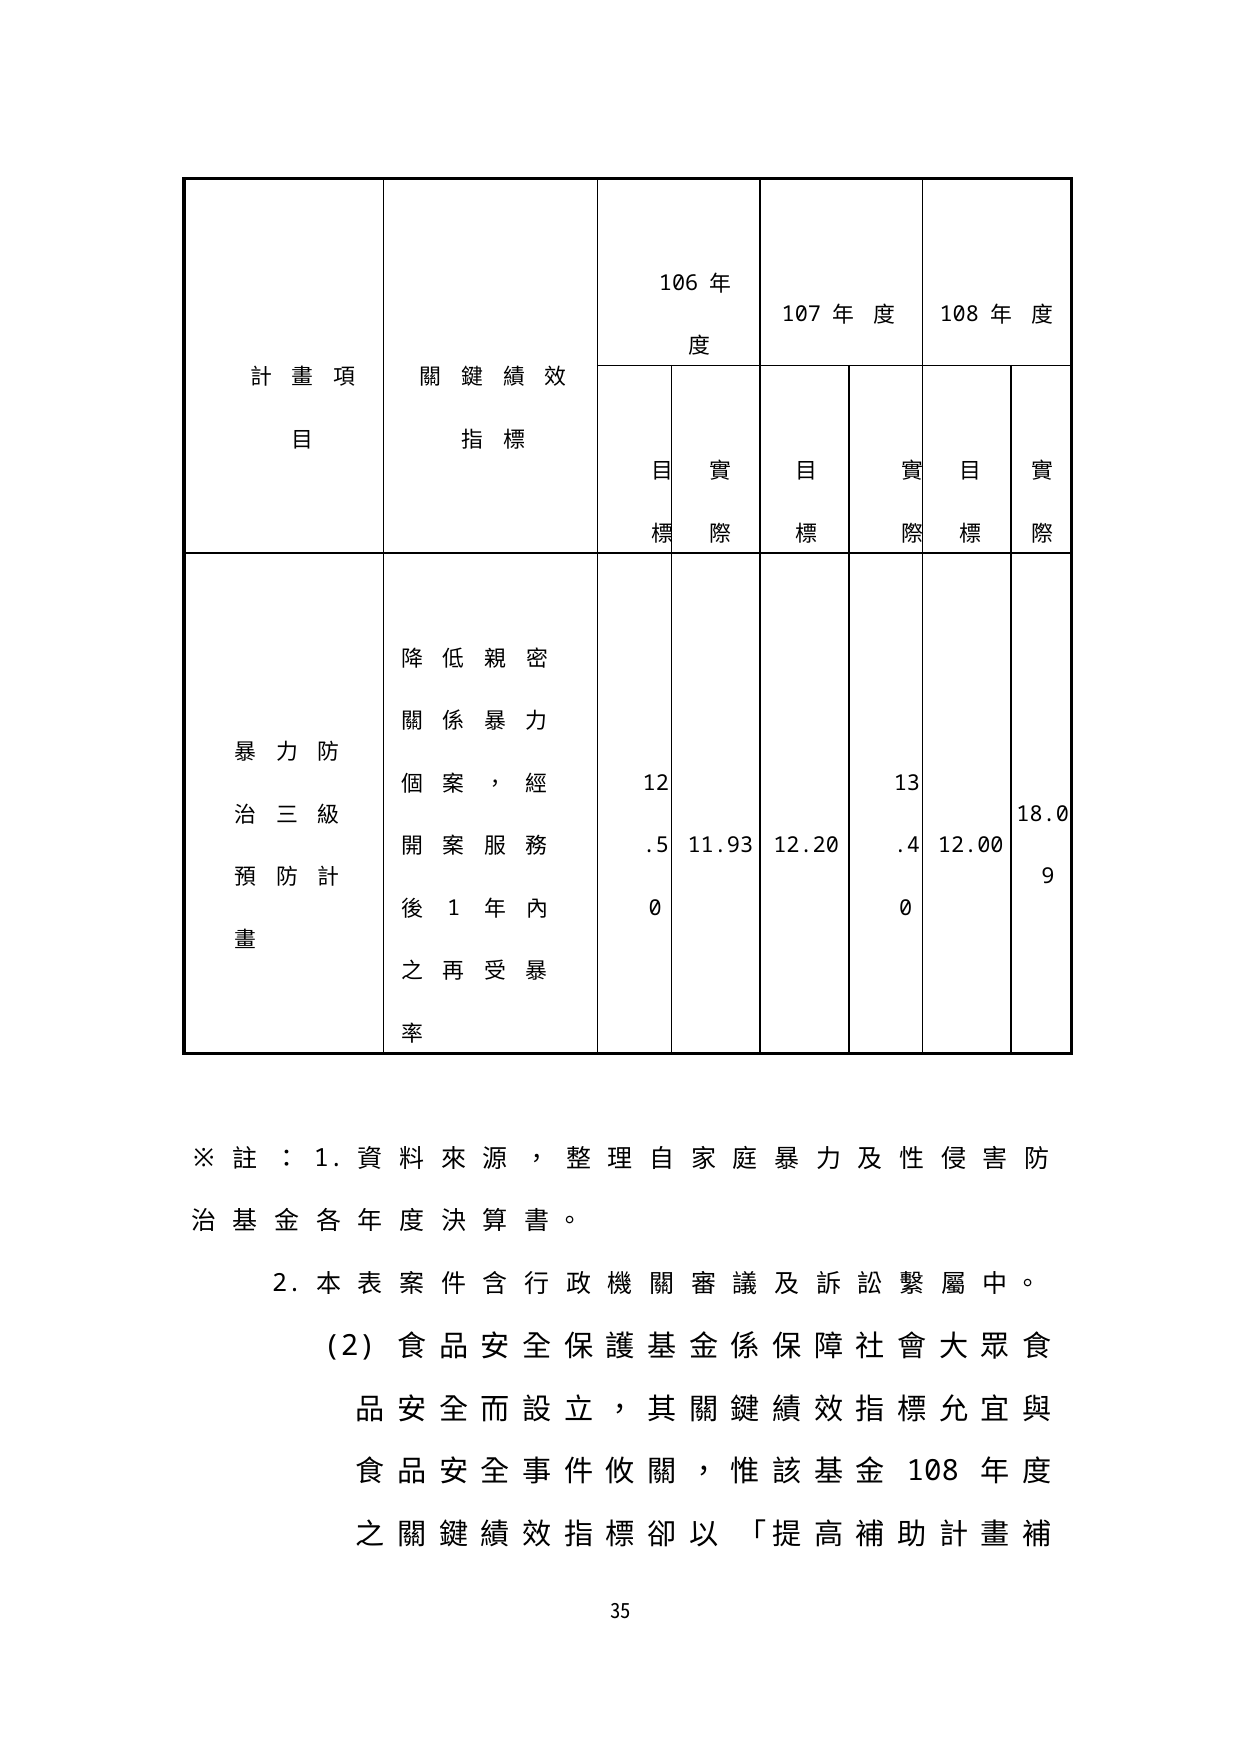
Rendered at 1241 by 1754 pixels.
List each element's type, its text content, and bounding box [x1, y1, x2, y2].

table_cell 暴力防治三級預防計畫 [186, 554, 383, 1052]
table_cell 實際 [1012, 366, 1070, 552]
text ※註：1.資料來源，整理自家庭暴力及性侵害防治基金各年度決算書。 [183, 1115, 1058, 1240]
table_header 106年度 [598, 180, 759, 365]
table_cell 18.09 [1012, 554, 1070, 1052]
table_cell 13.40 [850, 554, 922, 1052]
table_cell 目標 [598, 366, 671, 552]
table_cell 目標 [761, 366, 848, 552]
table_header 計畫項目 [186, 180, 383, 552]
table_cell 目標 [923, 366, 1010, 552]
text (2)食品安全保護基金係保障社會大眾食品安全而設立，其關鍵績效指標允宜與食品安全事件攸關，惟該基金108年度之關鍵績效指標卻以「提高補助計畫補 [301, 1302, 1058, 1552]
table_header 108年度 [923, 180, 1070, 365]
table_cell 12.00 [923, 554, 1010, 1052]
table_cell 12.50 [598, 554, 671, 1052]
table_header 關鍵績效指標 [384, 180, 597, 552]
text 2.本表案件含行政機關審議及訴訟繫屬中。 [256, 1240, 1058, 1302]
table_cell 12.20 [761, 554, 848, 1052]
table_header 107年度 [761, 180, 922, 365]
table_cell 實際 [672, 366, 759, 552]
table_cell 降低親密關係暴力個案，經開案服務後1年內之再受暴率 [384, 554, 597, 1052]
table_cell 11.93 [672, 554, 759, 1052]
table_cell 實際 [850, 366, 922, 552]
